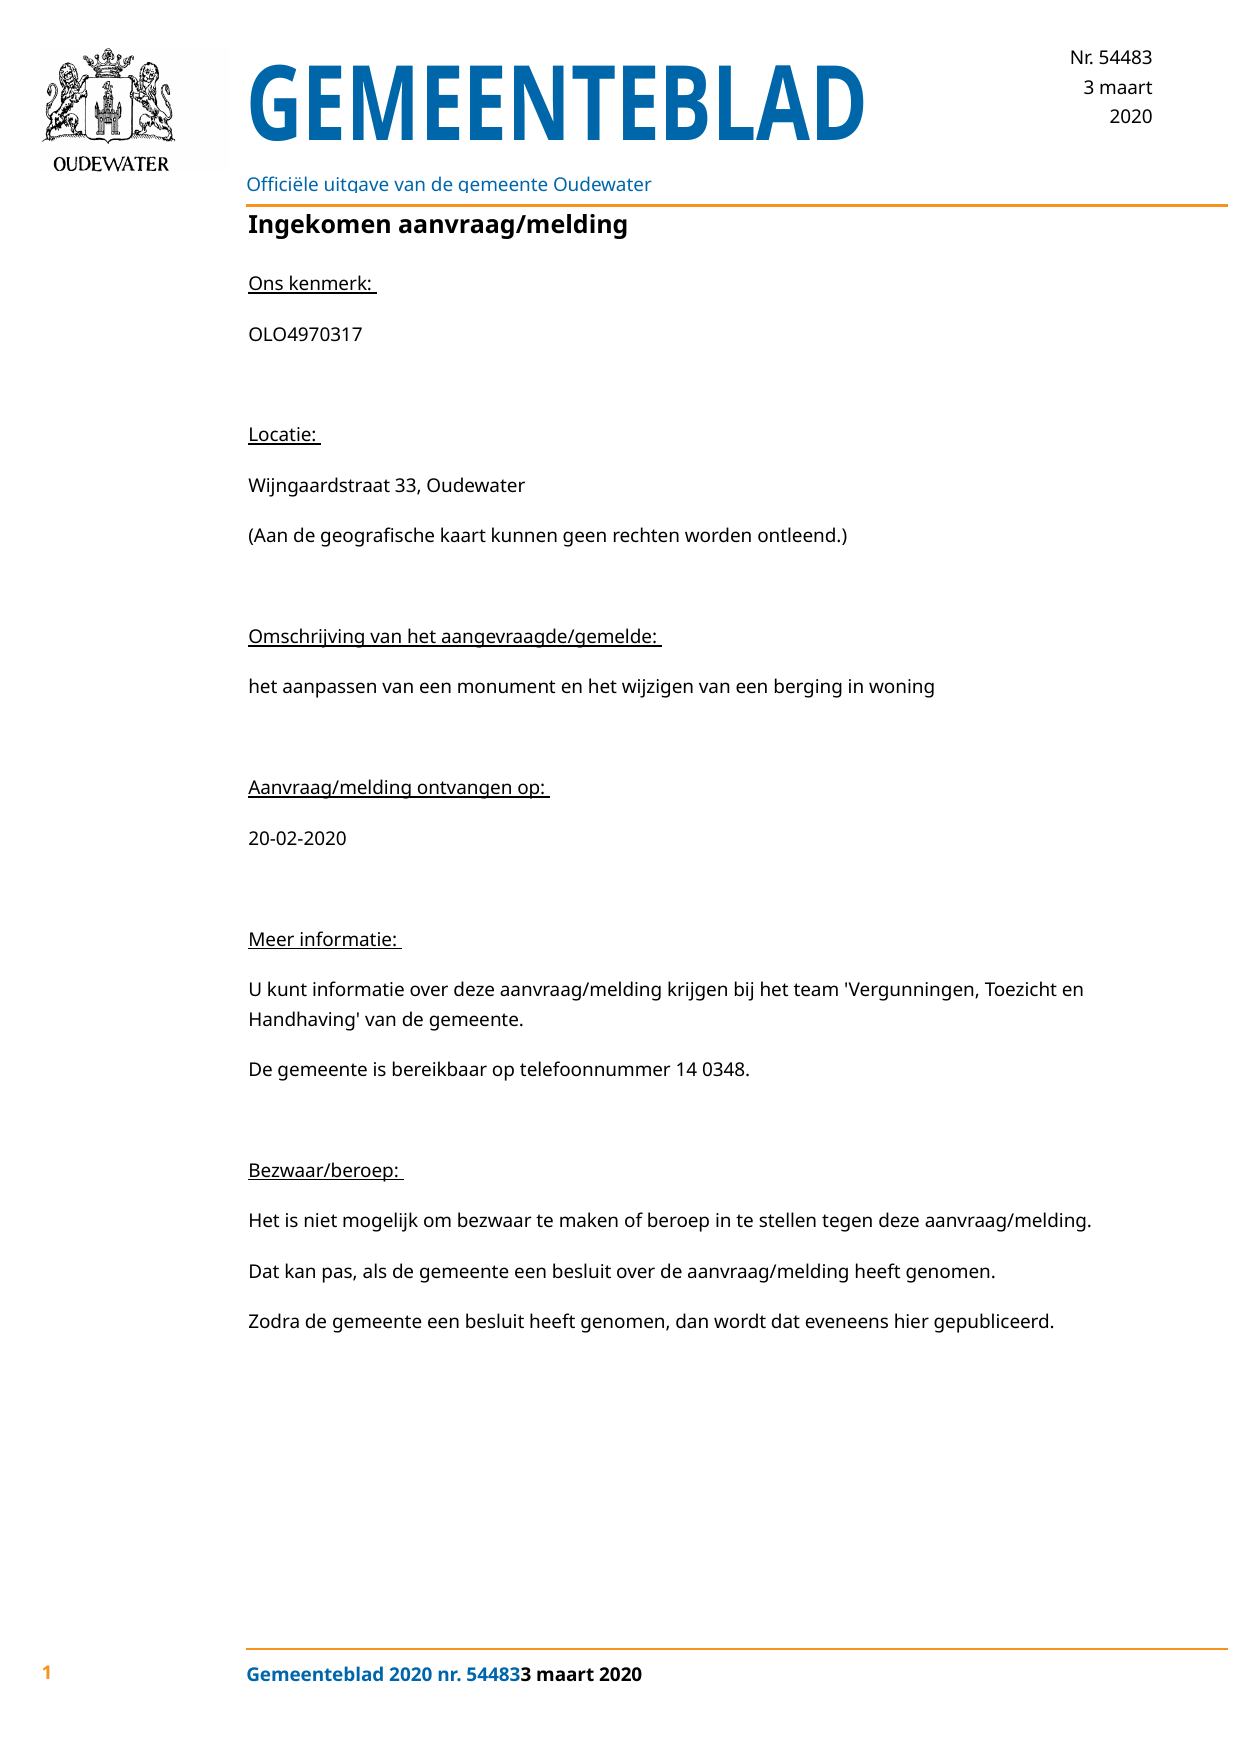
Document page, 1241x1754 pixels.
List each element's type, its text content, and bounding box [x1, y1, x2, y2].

text Zodra de gemeente een besluit heeft genomen, dan wordt dat eveneens hier gepubliceerd. [248, 1308, 1152, 1334]
text Wijngaardstraat 33, Oudewater [248, 472, 1152, 498]
text Het is niet mogelijk om bezwaar te maken of beroep in te stellen tegen deze aanvraag/melding. [248, 1207, 1152, 1233]
text het aanpassen van een monument en het wijzigen van een berging in woning [248, 674, 1152, 699]
text (Aan de geografische kaart kunnen geen rechten worden ontleend.) [248, 522, 1152, 548]
text Dat kan pas, als de gemeente een besluit over de aanvraag/melding heeft genomen. [248, 1258, 1152, 1283]
text Ons kenmerk: [248, 270, 1152, 296]
picture [41, 47, 231, 172]
text Ingekomen aanvraag/melding [248, 207, 1152, 241]
text De gemeente is bereikbaar op telefoonnummer 14 0348. [248, 1056, 1152, 1082]
text Omschrijving van het aangevraagde/gemelde: [248, 623, 1152, 649]
text Bezwaar/beroep: [248, 1157, 1152, 1183]
text 20-02-2020 [248, 825, 1152, 851]
text Meer informatie: [248, 926, 1152, 951]
text OLO4970317 [248, 321, 1152, 346]
text U kunt informatie over deze aanvraag/melding krijgen bij het team 'Vergunningen, Toezicht en Handhaving' van de gemeente. [248, 976, 1152, 1031]
text Aanvraag/melding ontvangen op: [248, 774, 1152, 800]
text Locatie: [248, 422, 1152, 447]
